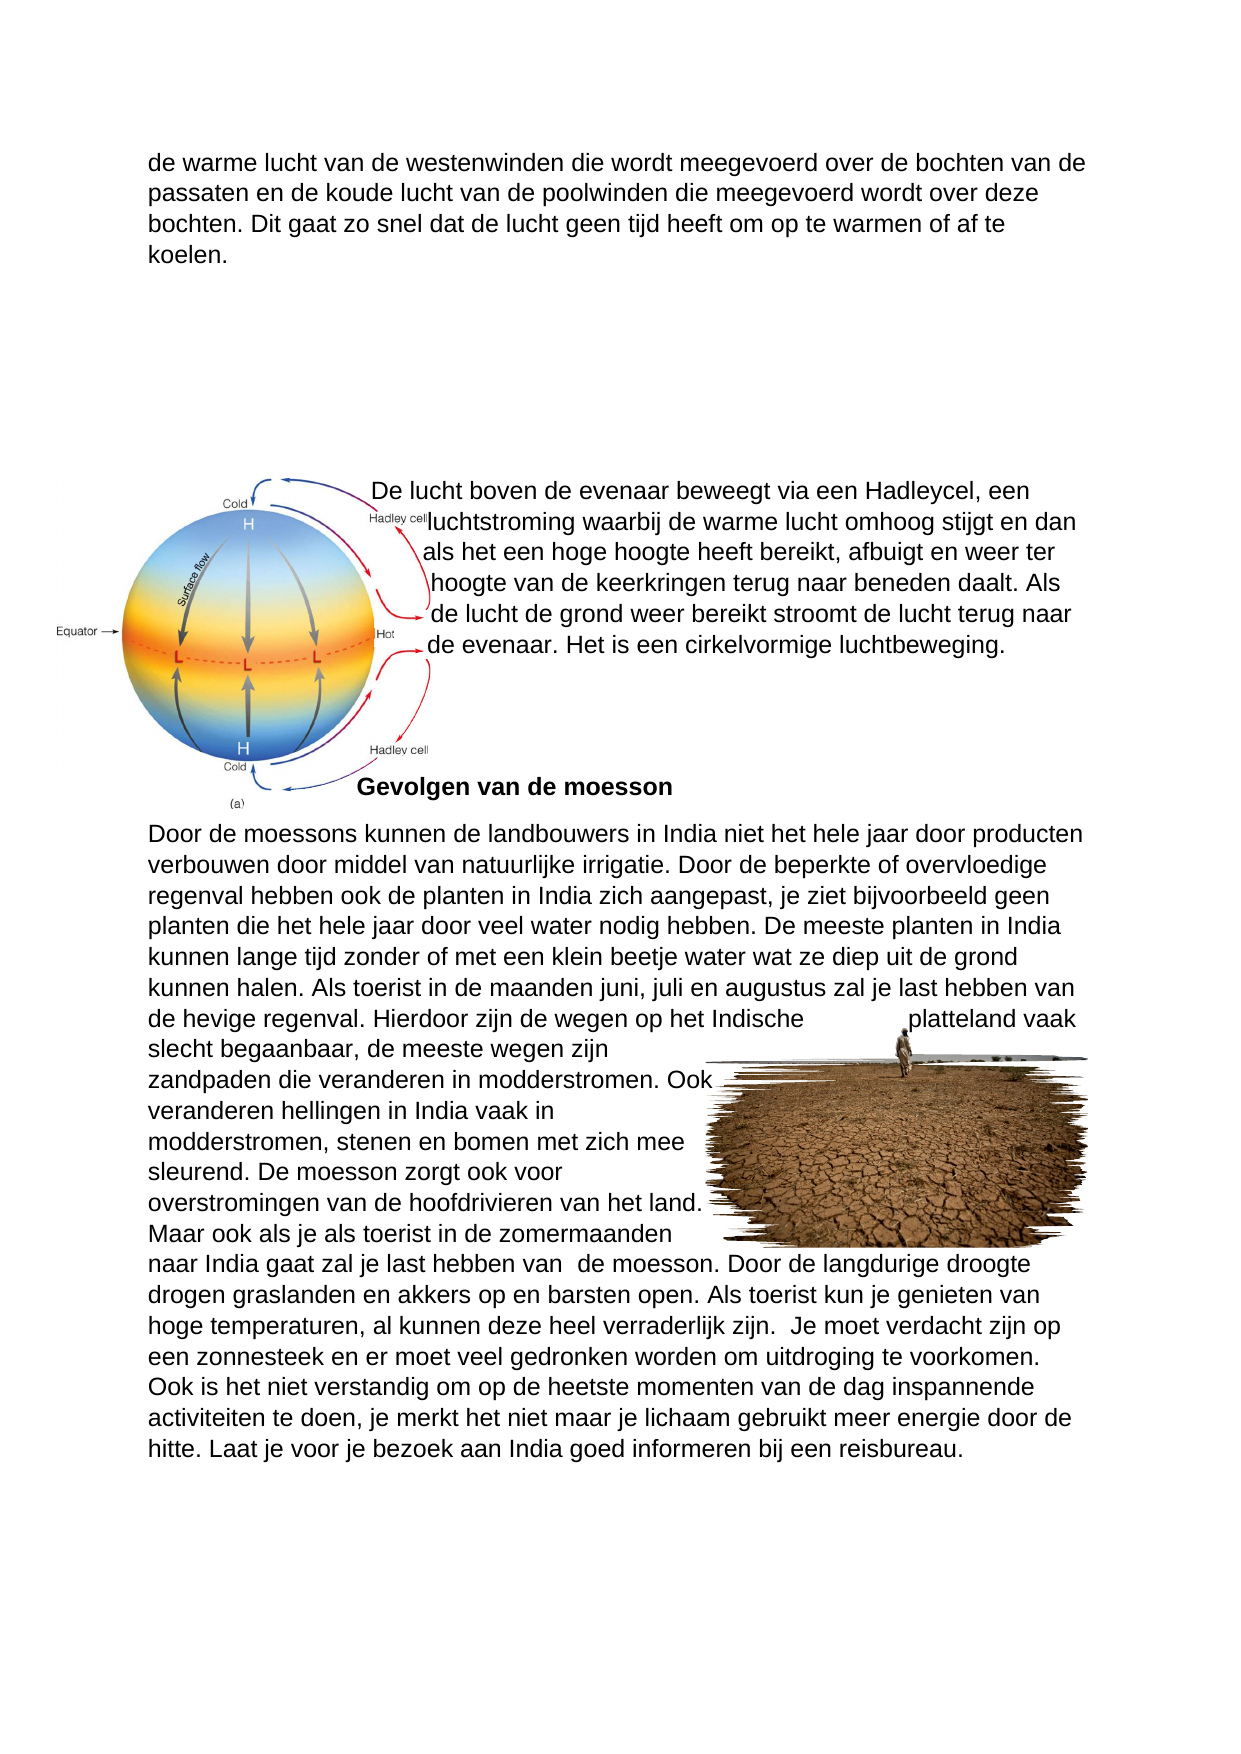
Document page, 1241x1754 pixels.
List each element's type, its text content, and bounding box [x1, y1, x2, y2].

text De lucht boven de evenaar beweegt via een Hadleycel, een luchtstroming waarbij de warme lucht omhoog stijgt en dan als het een hoge hoogte heeft bereikt, afbuigt en weer ter hoogte van de keerkringen terug naar beneden daalt. Als de lucht de grond weer bereikt stroomt de lucht terug naar de evenaar. Het is een cirkelvormige luchtbeweging. [148, 476, 1093, 658]
text Gevolgen van de moesson [148, 772, 1093, 801]
text Door de moessons kunnen de landbouwers in India niet het hele jaar door producten verbouwen door middel van natuurlijke irrigatie. Door de beperkte of overvloedige regenval hebben ook de planten in India zich aangepast, je ziet bijvoorbeeld geen planten die het hele jaar door veel water nodig hebben. De meeste planten in India kunnen lange tijd zonder of met een klein beetje water wat ze diep uit de grond kunnen halen. Als toerist in de maanden juni, juli en augustus zal je last hebben van de hevige regenval. Hierdoor zijn de wegen op het Indische platteland vaak slecht begaanbaar, de meeste wegen zijn zandpaden die veranderen in modderstromen. Ook veranderen hellingen in India vaak in modderstromen, stenen en bomen met zich mee sleurend. De moesson zorgt ook voor overstromingen van de hoofdrivieren van het land. Maar ook als je als toerist in de zomermaanden naar India gaat zal je last hebben van de moesson. Door de langdurige droogte drogen graslanden en akkers op en barsten open. Als toerist kun je genieten van hoge temperaturen, al kunnen deze heel verraderlijk zijn. Je moet verdacht zijn op een zonnesteek en er moet veel gedronken worden om uitdroging te voorkomen. Ook is het niet verstandig om op de heetste momenten van de dag inspannende activiteiten te doen, je merkt het niet maar je lichaam gebruikt meer energie door de hitte. Laat je voor je bezoek aan India goed informeren bij een reisbureau. [148, 819, 1093, 1462]
text de warme lucht van de westenwinden die wordt meegevoerd over de bochten van de passaten en de koude lucht van de poolwinden die meegevoerd wordt over deze bochten. Dit gaat zo snel dat de lucht geen tijd heeft om op te warmen of af te koelen. [148, 148, 1093, 268]
